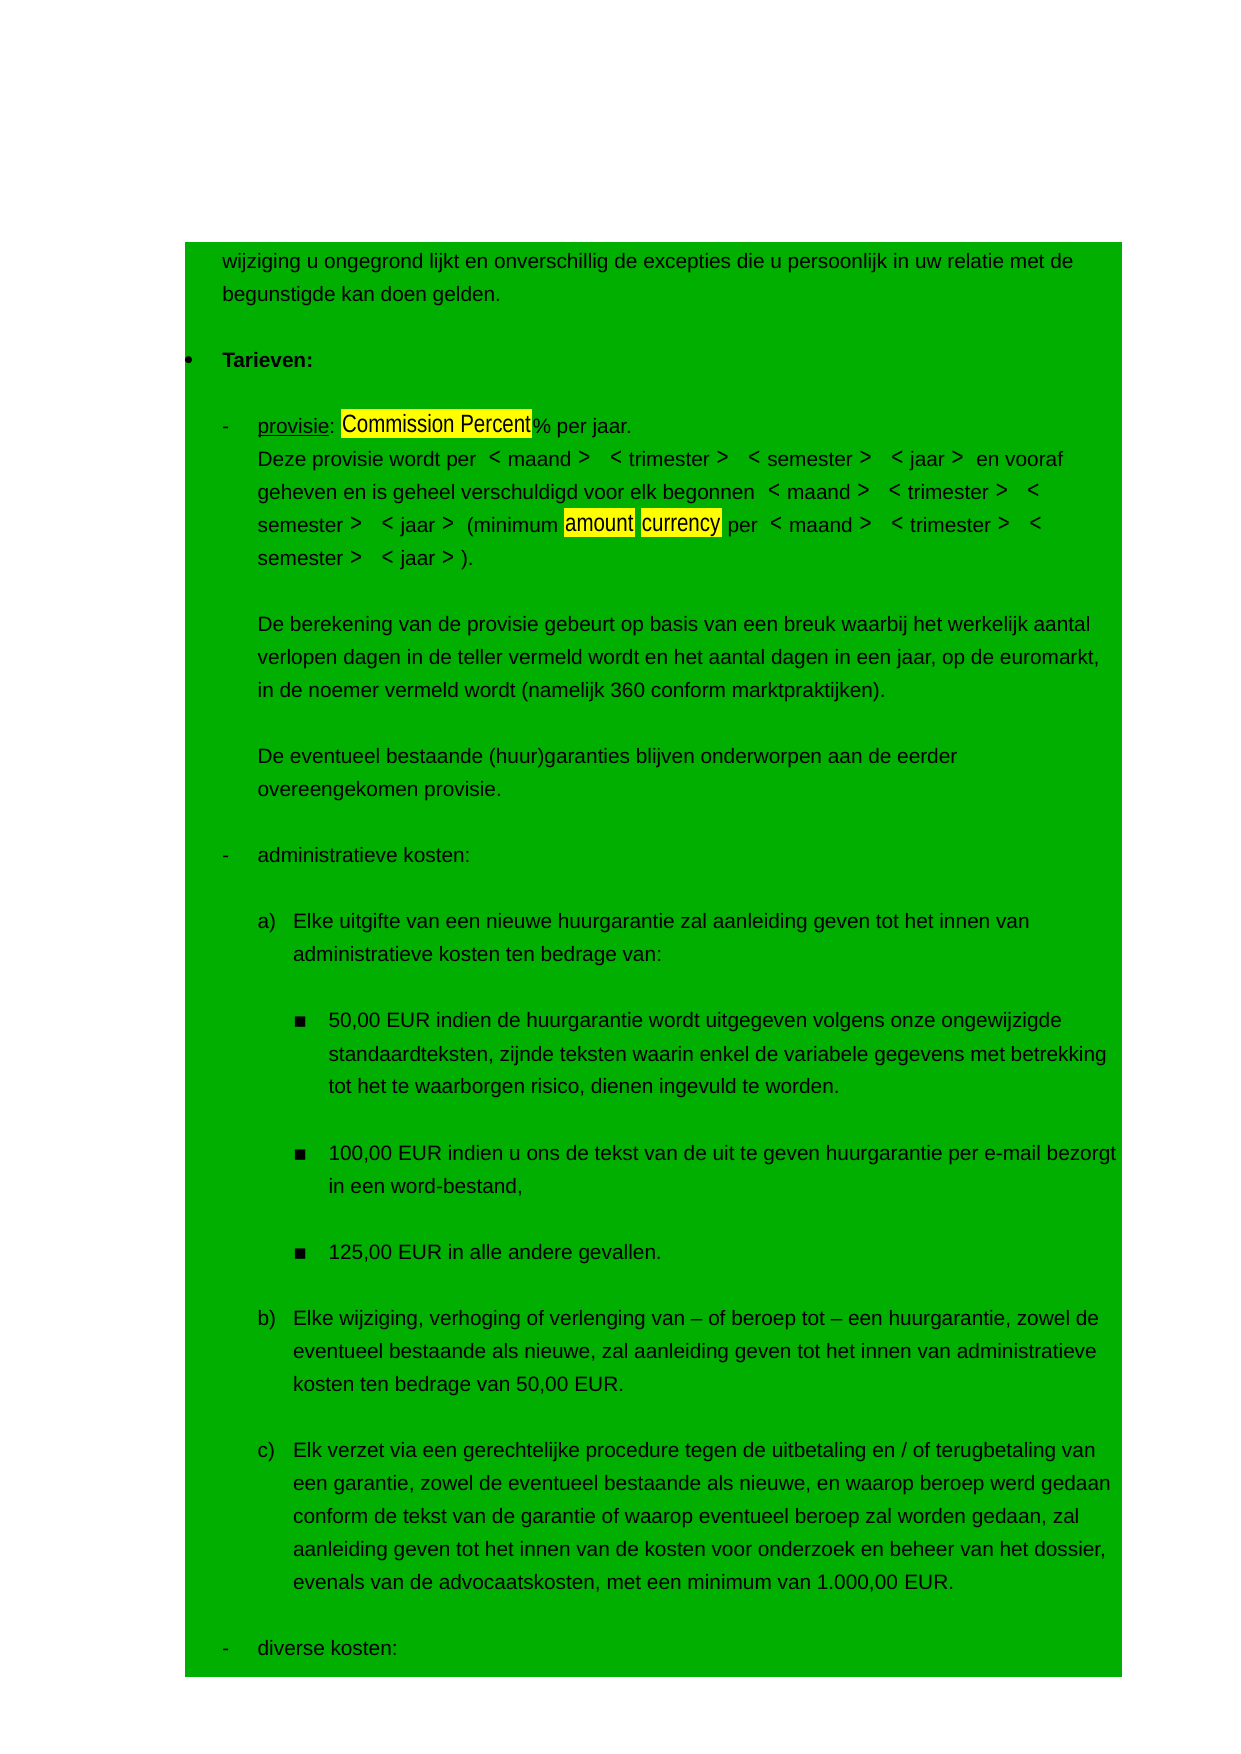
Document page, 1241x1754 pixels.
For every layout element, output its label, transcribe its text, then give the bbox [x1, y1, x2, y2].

list > [992, 508, 1016, 537]
list > [946, 442, 969, 471]
list < [883, 475, 907, 504]
list < [885, 508, 909, 537]
list < [376, 541, 399, 570]
list 100,00 EUR indien u ons de tekst van de uit te geven huurgarantie per e-mail bezorgt in een word-bestand, [293, 1134, 1122, 1200]
list > [436, 508, 460, 537]
list 125,00 EUR in alle andere gevallen. [293, 1233, 1122, 1266]
text wijziging u ongegrond lijkt en onverschillig de excepties die u persoonlijk in uw relatie met de begunstigde kan doen gelden. [222, 242, 1122, 308]
list < [885, 442, 909, 471]
list provisie: % per jaar. [222, 407, 1122, 440]
list > [854, 508, 877, 537]
list administratieve kosten: [222, 836, 1122, 869]
list > [344, 508, 368, 537]
list < [1024, 508, 1047, 537]
list currency [642, 508, 720, 537]
list < [483, 442, 507, 471]
list < [742, 442, 766, 471]
list 50,00 EUR indien de huurgarantie wordt uitgegeven volgens onze ongewijzigde standaardteksten, zijnde teksten waarin enkel de variabele gegevens met betrekking tot het te waarborgen risico, dienen ingevuld te worden. [293, 1002, 1122, 1101]
list Elke uitgifte van een nieuwe huurgarantie zal aanleiding geven tot het innen van administratieve kosten ten bedrage van: [257, 902, 1122, 968]
list < [604, 442, 627, 471]
list Deze provisie wordt per maand trimester semester jaar en vooraf geheven en is geheel verschuldigd voor elk begonnen maand trimester semester jaar (minimum per maand trimester semester jaar). [257, 440, 1122, 572]
list Commission Percent [342, 409, 531, 438]
list > [572, 442, 596, 471]
list > [344, 541, 368, 570]
list > [436, 541, 460, 570]
list Elk verzet via een gerechtelijke procedure tegen de uitbetaling en / of terugbetaling van een garantie, zowel de eventueel bestaande als nieuwe, en waarop beroep werd gedaan conform de tekst van de garantie of waarop eventueel beroep zal worden gedaan, zal aanleiding geven tot het innen van de kosten voor onderzoek en beheer van het dossier, evenals van de advocaatskosten, met een minimum van 1.000,00 EUR. [257, 1431, 1122, 1596]
list > [990, 475, 1013, 504]
list Tarieven: [185, 341, 1122, 374]
list > [711, 442, 734, 471]
list < [376, 508, 399, 537]
list < [762, 475, 786, 504]
list > [854, 442, 877, 471]
list < [764, 508, 788, 537]
list amount [565, 508, 633, 537]
list > [852, 475, 875, 504]
list < [1021, 475, 1045, 504]
text De eventueel bestaande (huur)garanties blijven onderworpen aan de eerder overeengekomen provisie. [257, 737, 1122, 803]
text De berekening van de provisie gebeurt op basis van een breuk waarbij het werkelijk aantal verlopen dagen in de teller vermeld wordt en het aantal dagen in een jaar, op de euromarkt, in de noemer vermeld wordt (namelijk 360 conform marktpraktijken). [257, 605, 1122, 737]
list diverse kosten: [222, 1629, 1122, 1662]
list Elke wijziging, verhoging of verlenging van – of beroep tot – een huurgarantie, zowel de eventueel bestaande als nieuwe, zal aanleiding geven tot het innen van administratieve kosten ten bedrage van 50,00 EUR. [257, 1299, 1122, 1398]
